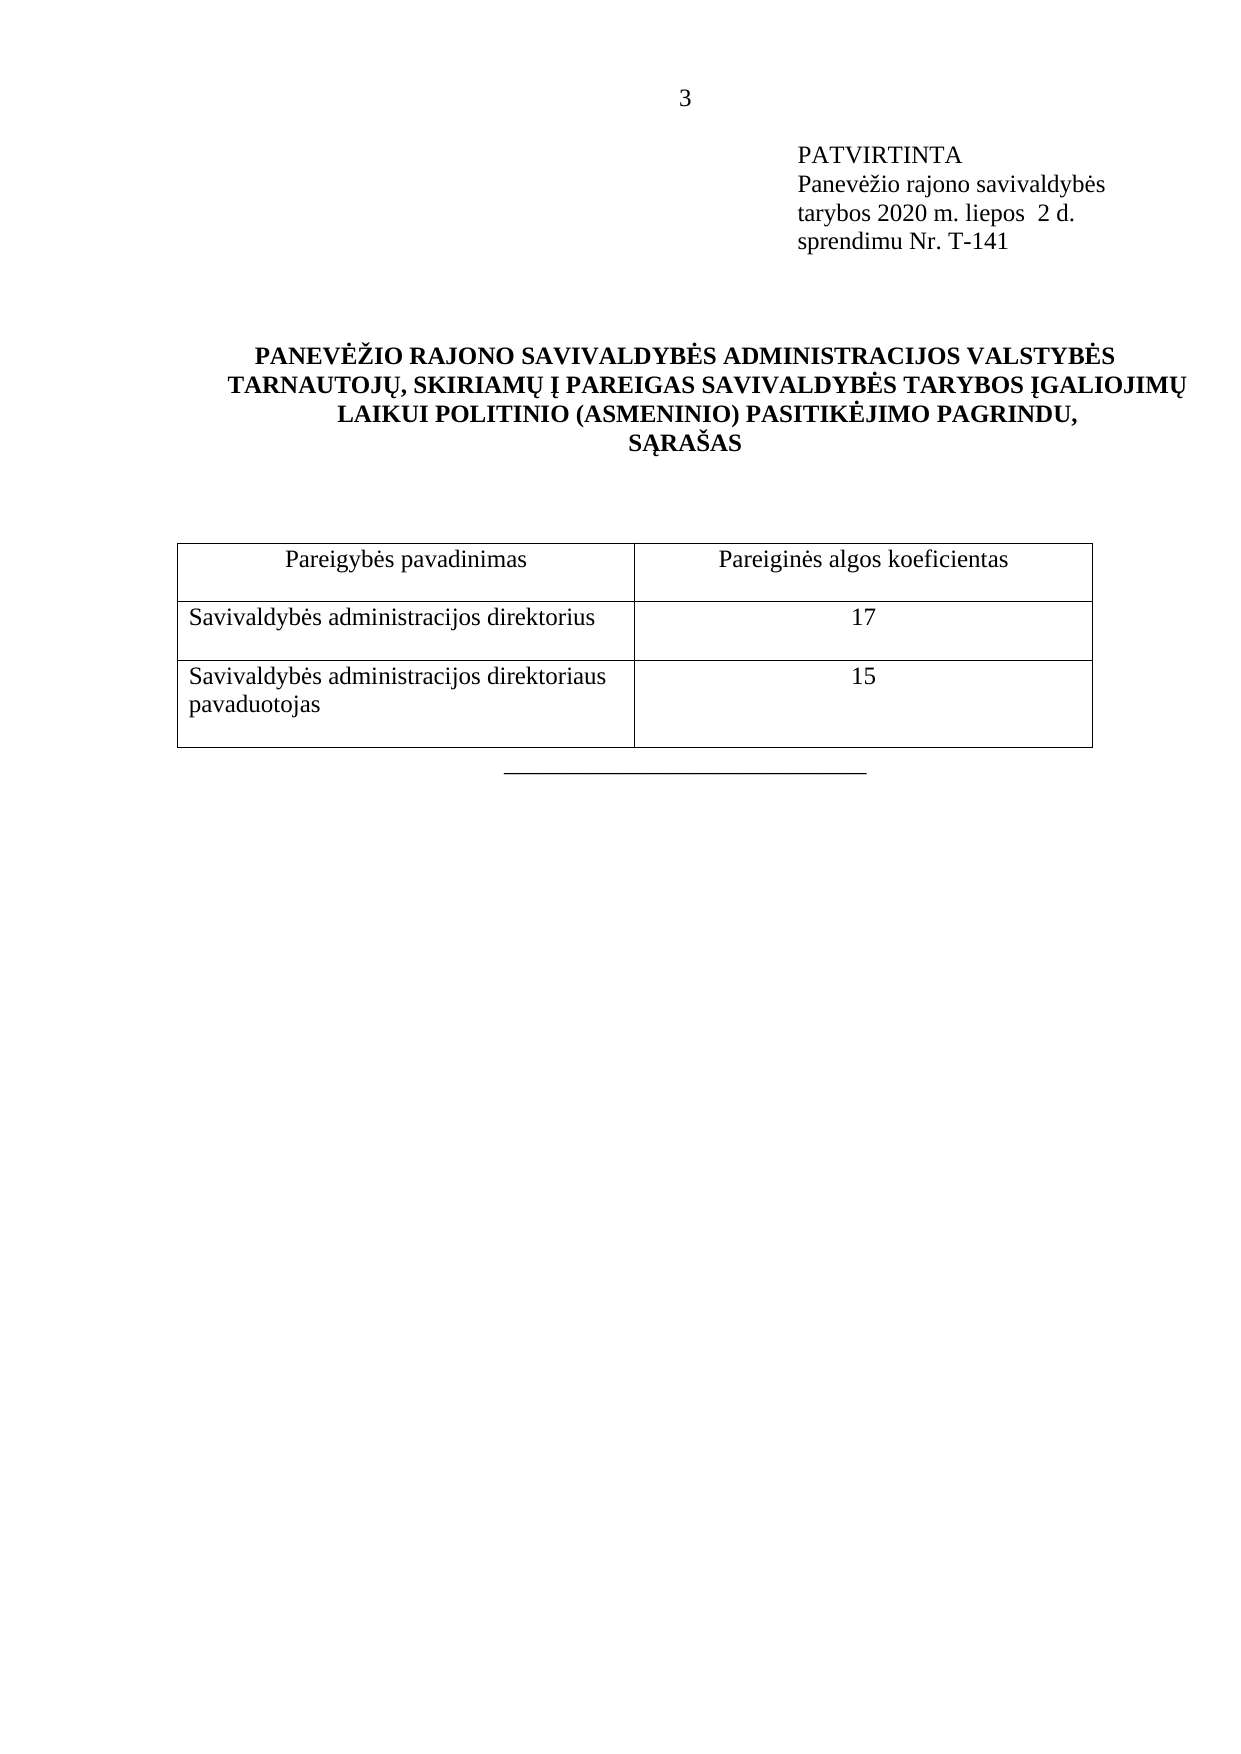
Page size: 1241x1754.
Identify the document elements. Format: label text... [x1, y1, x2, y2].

text tarybos 2020 m. liepos 2 d. [222, 198, 1193, 226]
text Panevėžio rajono savivaldybės [222, 169, 1193, 198]
table_header Pareigybės pavadinimas [178, 544, 634, 601]
table_cell Savivaldybės administracijos direktorius [178, 602, 634, 660]
table_header Pareiginės algos koeficientas [635, 544, 1092, 601]
table_cell Savivaldybės administracijos direktoriaus pavaduotojas [178, 661, 634, 747]
table_cell 15 [635, 661, 1092, 747]
table_cell 17 [635, 602, 1092, 660]
text PATVIRTINTA [222, 140, 1193, 169]
text PANEVĖŽIO RAJONO SAVIVALDYBĖS ADMINISTRACIJOS VALSTYBĖS TARNAUTOJŲ, SKIRIAMŲ Į PAREIGAS SAVIVALDYBĖS TARYBOS ĮGALIOJIMŲ LAIKUI POLITINIO (ASMENINIO) PASITIKĖJIMO PAGRINDU, [177, 341, 1193, 428]
text SĄRAŠAS [177, 428, 1193, 456]
text sprendimu Nr. T-141 [222, 226, 1193, 255]
text _____________________________ [177, 748, 1193, 777]
